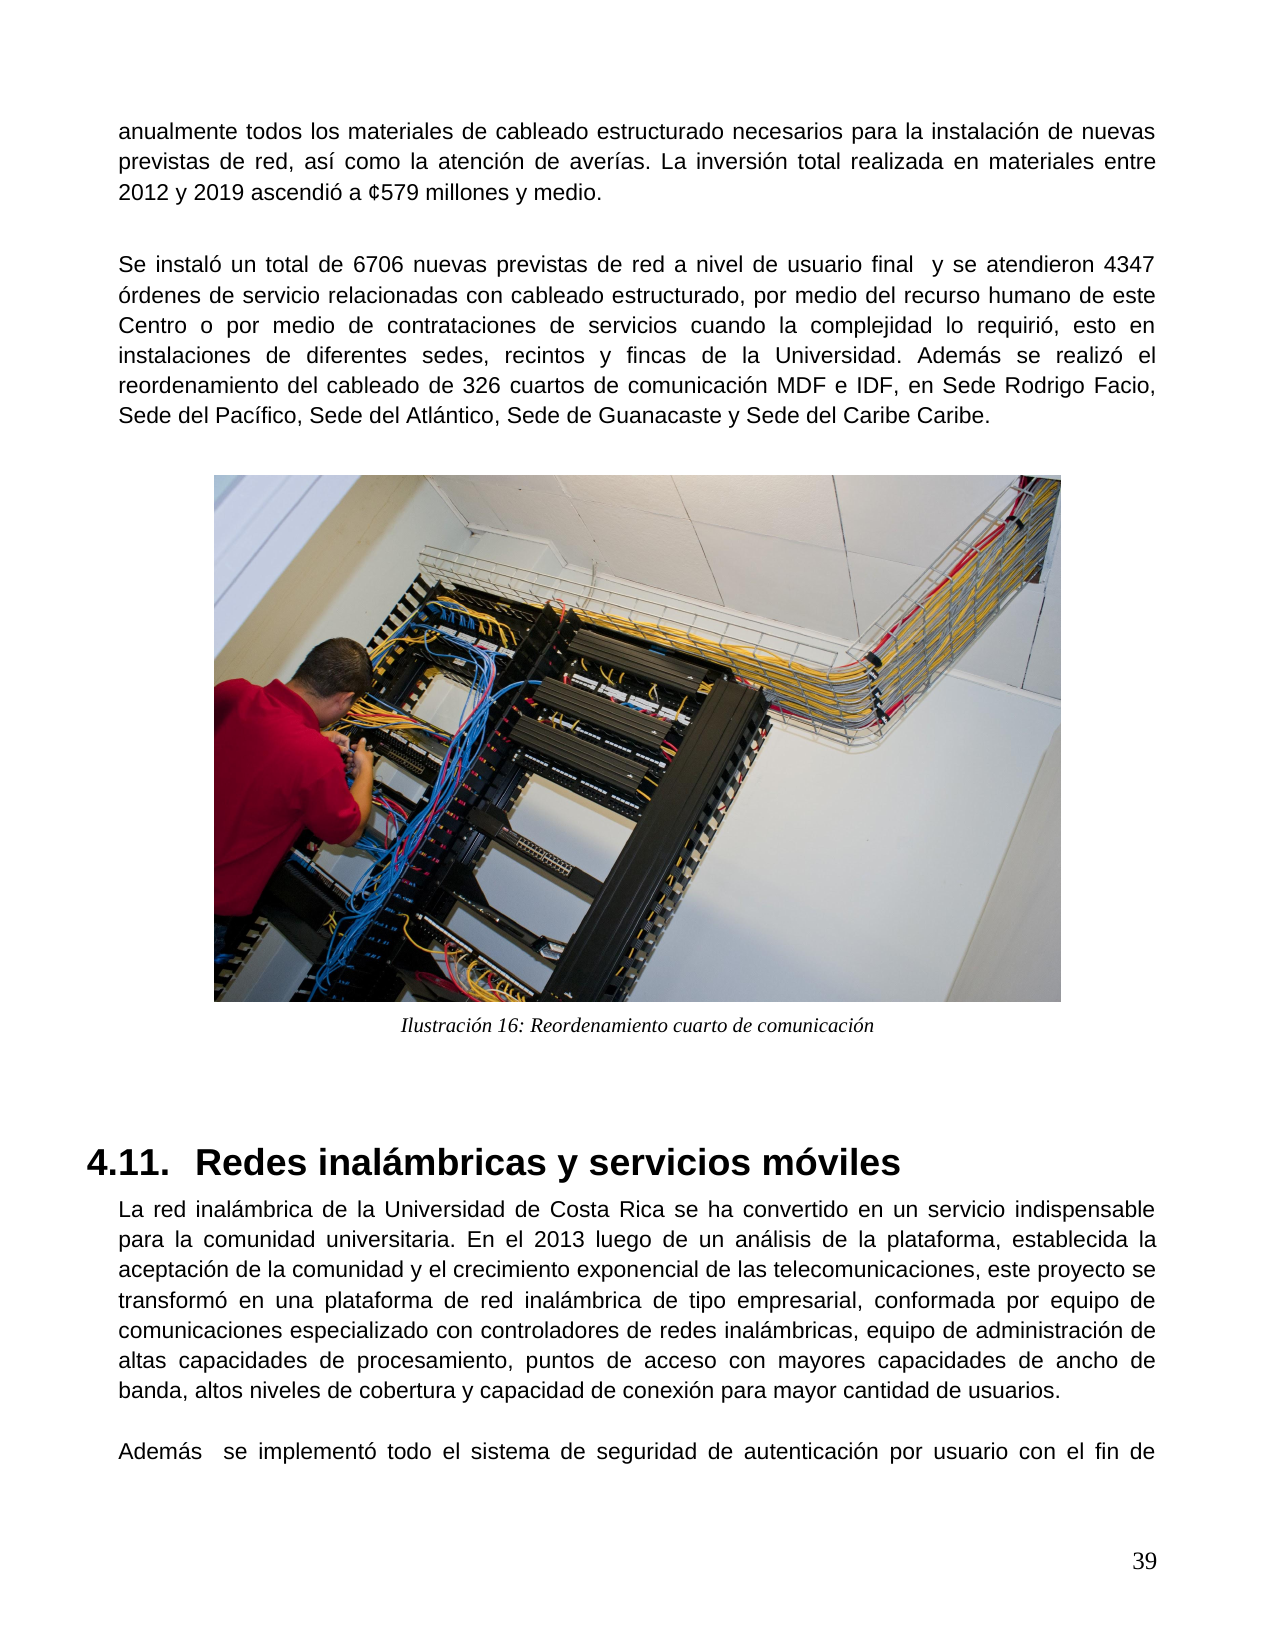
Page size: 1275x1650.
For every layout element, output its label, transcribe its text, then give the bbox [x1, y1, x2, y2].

text Se instaló un total de 6706 nuevas previstas de red a nivel de usuario final y se atendieron 4347 órdenes de servicio relacionadas con cableado estructurado, por medio del recurso humano de este Centro o por medio de contrataciones de servicios cuando la complejidad lo requirió, esto en instalaciones de diferentes sedes, recintos y fincas de la Universidad. Además se realizó el reordenamiento del cableado de 326 cuartos de comunicación MDF e IDF, en Sede Rodrigo Facio, Sede del Pacífico, Sede del Atlántico, Sede de Guanacaste y Sede del Caribe Caribe. [118, 251, 1157, 429]
picture [214, 475, 1061, 1002]
text La red inalámbrica de la Universidad de Costa Rica se ha convertido en un servicio indispensable para la comunidad universitaria. En el 2013 luego de un análisis de la plataforma, establecida la aceptación de la comunidad y el crecimiento exponencial de las telecomunicaciones, este proyecto se transformó en una plataforma de red inalámbrica de tipo empresarial, conformada por equipo de comunicaciones especializado con controladores de redes inalámbricas, equipo de administración de altas capacidades de procesamiento, puntos de acceso con mayores capacidades de ancho de banda, altos niveles de cobertura y capacidad de conexión para mayor cantidad de usuarios. [118, 1196, 1157, 1403]
subtitle Redes inalámbricas y servicios móviles [170, 1140, 1157, 1183]
text Además se implementó todo el sistema de seguridad de autenticación por usuario con el fin de [118, 1438, 1157, 1464]
text anualmente todos los materiales de cableado estructurado necesarios para la instalación de nuevas previstas de red, así como la atención de averías. La inversión total realizada en materiales entre 2012 y 2019 ascendió a ¢579 millones y medio. [118, 118, 1157, 205]
text Ilustración 16: Reordenamiento cuarto de comunicación [118, 1013, 1157, 1037]
